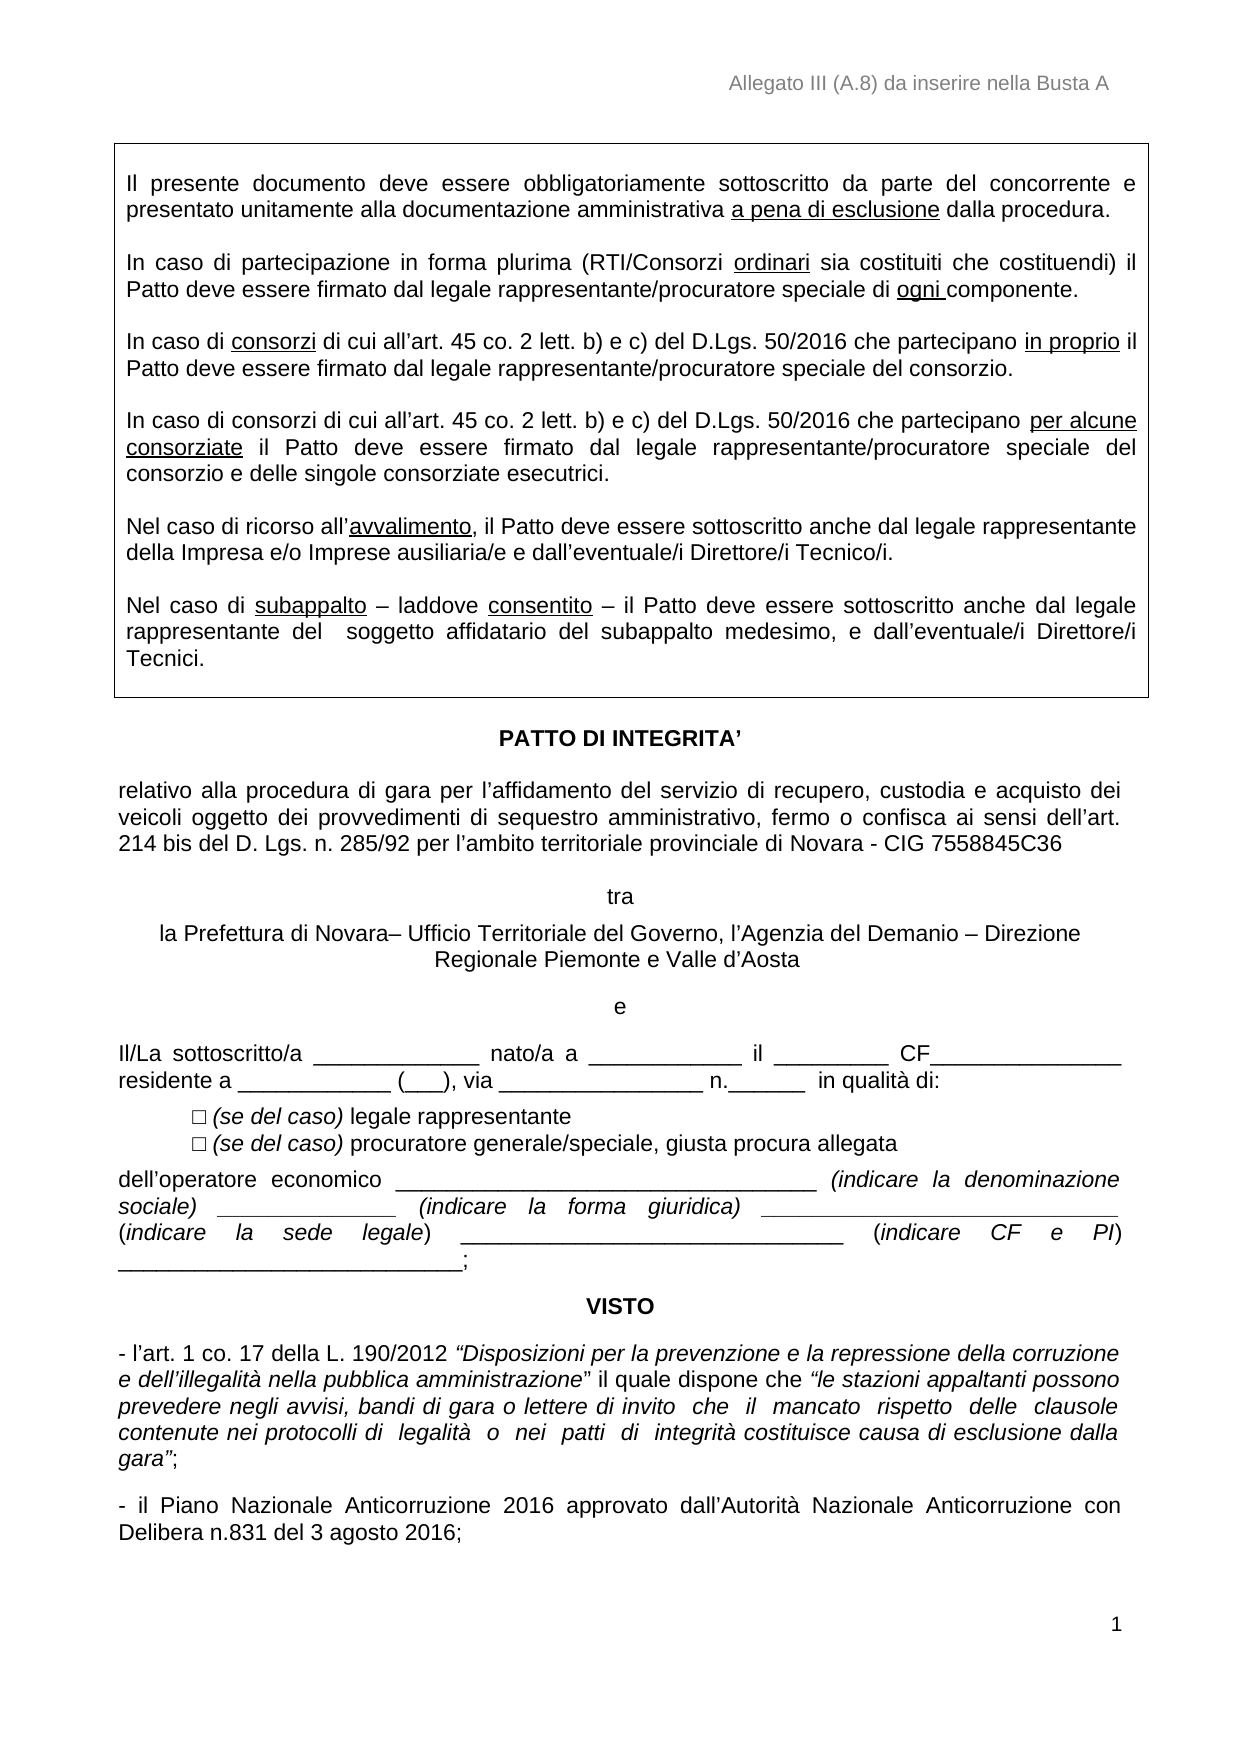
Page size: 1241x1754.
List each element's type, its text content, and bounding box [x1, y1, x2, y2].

text relativo alla procedura di gara per l’affidamento del servizio di recupero, custodia e acquisto dei veicoli oggetto dei provvedimenti di sequestro amministrativo, fermo o confisca ai sensi dell’art. 214 bis del D. Lgs. n. 285/92 per l’ambito territoriale provinciale di Novara - CIG 7558845C36 [118, 777, 1122, 856]
text dell’operatore economico _________________________________ (indicare la denominazione sociale) ______________ (indicare la forma giuridica) ____________________________ (indicare la sede legale) ______________________________ (indicare CF e PI) ___________________________; [118, 1166, 1122, 1272]
text tra [118, 883, 1122, 909]
table_header Il presente documento deve essere obbligatoriamente sottoscritto da parte del concorrente e presentato unitamente alla documentazione amministrativa a pena di esclusione dalla procedura. In caso di partecipazione in forma plurima (RTI/Consorzi ordinari sia costituiti che costituendi) il Patto deve essere firmato dal legale rappresentante/procuratore speciale di ogni componente. In caso di consorzi di cui all’art. 45 co. 2 lett. b) e c) del D.Lgs. 50/2016 che partecipano in proprio il Patto deve essere firmato dal legale rappresentante/procuratore speciale del consorzio. In caso di consorzi di cui all’art. 45 co. 2 lett. b) e c) del D.Lgs. 50/2016 che partecipano per alcune consorziate il Patto deve essere firmato dal legale rappresentante/procuratore speciale del consorzio e delle singole consorziate esecutrici. Nel caso di ricorso all’avvalimento, il Patto deve essere sottoscritto anche dal legale rappresentante della Impresa e/o Imprese ausiliaria/e e dall’eventuale/i Direttore/i Tecnico/i. Nel caso di subappalto – laddove consentito – il Patto deve essere sottoscritto anche dal legale rappresentante del soggetto affidatario del subappalto medesimo, e dall’eventuale/i Direttore/i Tecnici. [115, 144, 1148, 697]
text □ (se del caso) procuratore generale/speciale, giusta procura allegata [192, 1130, 1122, 1156]
text - l’art. 1 co. 17 della L. 190/2012 “Disposizioni per la prevenzione e la repressione della corruzione e dell’illegalità nella pubblica amministrazione” il quale dispone che “le stazioni appaltanti possono prevedere negli avvisi, bandi di gara o lettere di invito che il mancato rispetto delle clausole contenute nei protocolli di legalità o nei patti di integrità costituisce causa di esclusione dalla gara”; [118, 1340, 1122, 1472]
text VISTO [118, 1293, 1122, 1319]
text Il/La sottoscritto/a _____________ nato/a a ____________ il _________ CF_______________ residente a ____________ (___), via ________________ n.______ in qualità di: [118, 1040, 1122, 1093]
text PATTO DI INTEGRITA’ [118, 724, 1122, 751]
text la Prefettura di Novara– Ufficio Territoriale del Governo, l’Agenzia del Demanio – Direzione Regionale Piemonte e Valle d’Aosta [118, 919, 1122, 972]
text e [118, 993, 1122, 1019]
text □ (se del caso) legale rappresentante [192, 1103, 1122, 1130]
text - il Piano Nazionale Anticorruzione 2016 approvato dall’Autorità Nazionale Anticorruzione con Delibera n.831 del 3 agosto 2016; [118, 1492, 1122, 1545]
